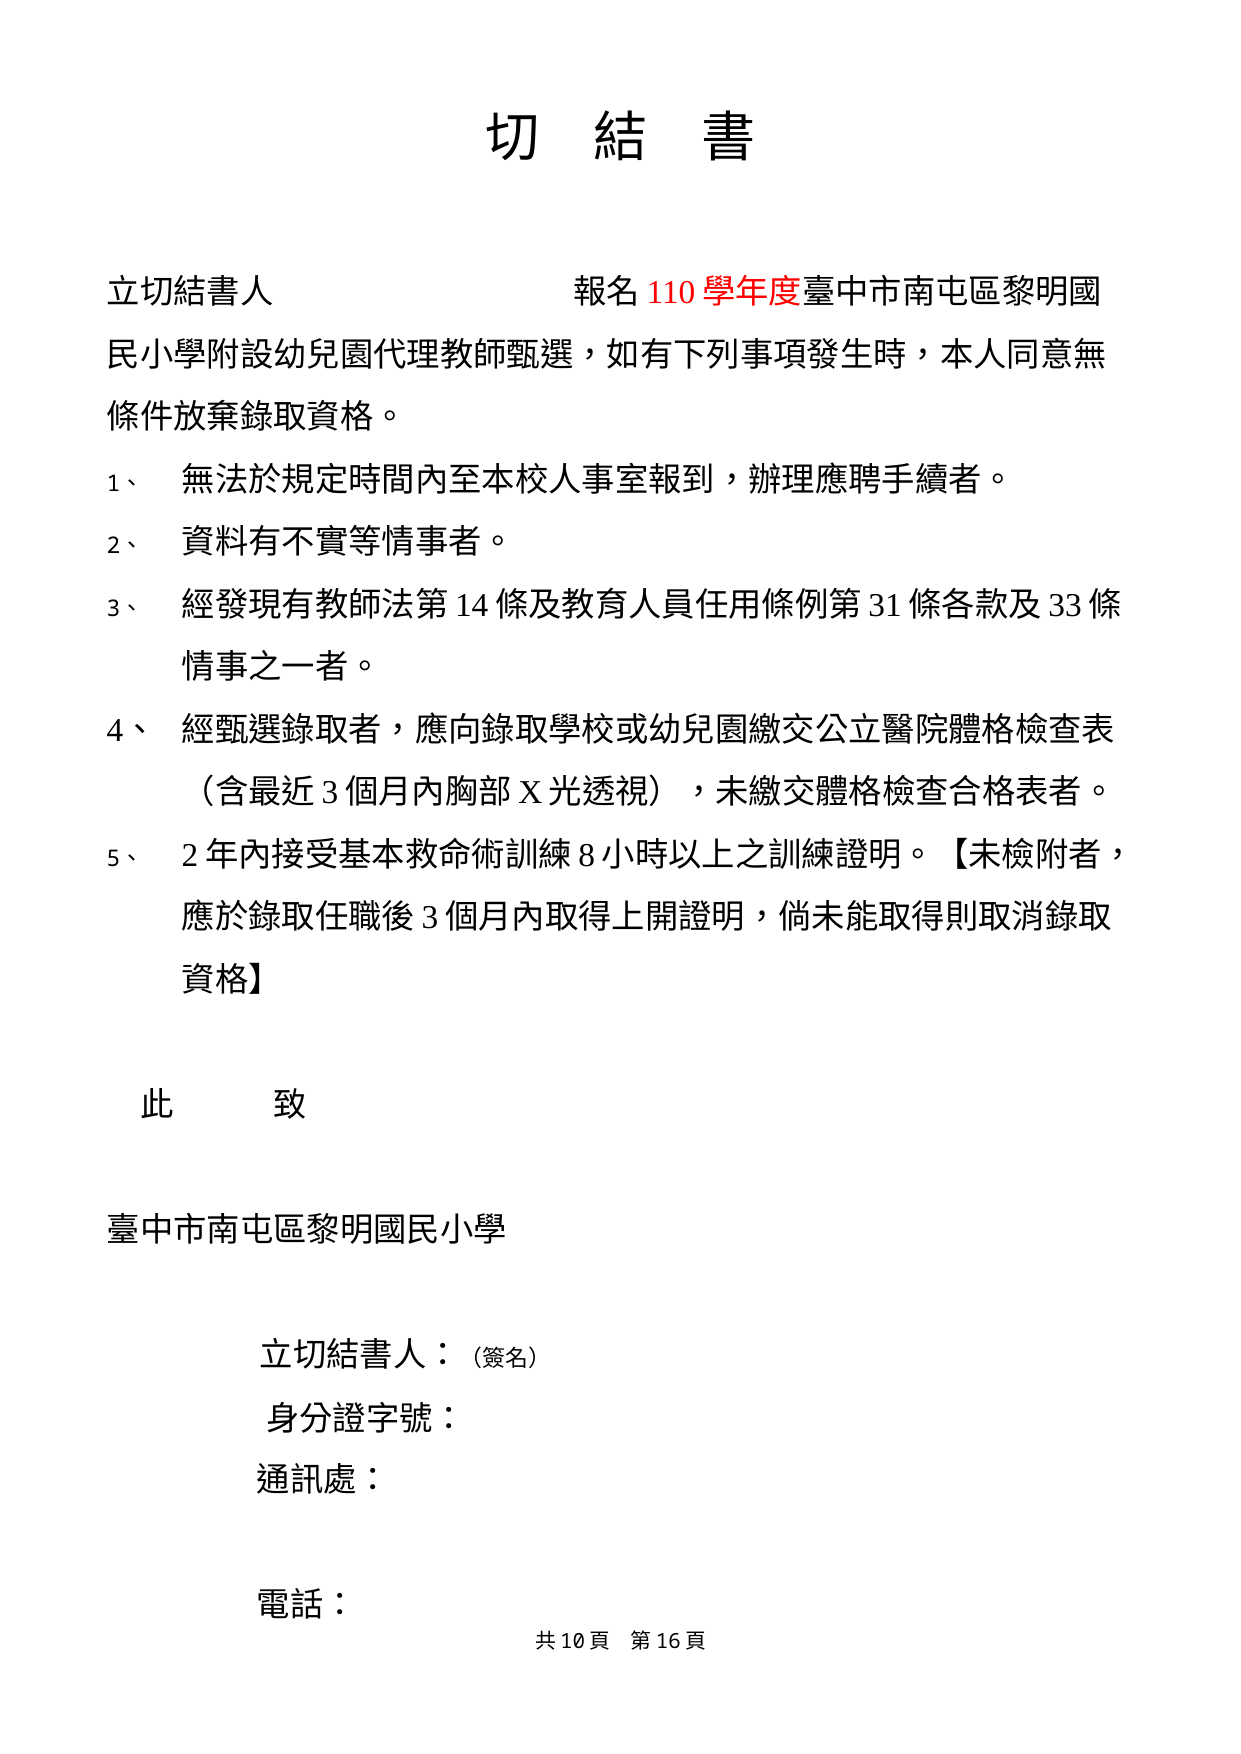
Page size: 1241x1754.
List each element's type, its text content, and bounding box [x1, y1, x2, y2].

list 無法於規定時間內至本校人事室報到，辦理應聘手續者。 [106, 435, 1134, 498]
text 此 致 [106, 1060, 1134, 1123]
list 2年內接受基本救命術訓練8小時以上之訓練證明。【未檢附者，應於錄取任職後3個月內取得上開證明，倘未能取得則取消錄取資格】 [106, 810, 1134, 998]
text 通訊處： [106, 1435, 1134, 1498]
text 切 結 書 [106, 60, 1134, 185]
list 經發現有教師法第14條及教育人員任用條例第31條各款及33條情事之一者。 [106, 560, 1134, 685]
list 資料有不實等情事者。 [106, 498, 1134, 560]
text 電話： [106, 1560, 1134, 1623]
list 經甄選錄取者，應向錄取學校或幼兒園繳交公立醫院體格檢查表（含最近3個月內胸部X光透視），未繳交體格檢查合格表者。 [106, 685, 1134, 810]
text 立切結書人 報名110學年度臺中市南屯區黎明國民小學附設幼兒園代理教師甄選，如有下列事項發生時，本人同意無條件放棄錄取資格。 [106, 248, 1134, 435]
text 身分證字號： [106, 1373, 1134, 1435]
text 臺中市南屯區黎明國民小學 [106, 1185, 1134, 1248]
text 立切結書人：（簽名） [106, 1310, 1134, 1373]
